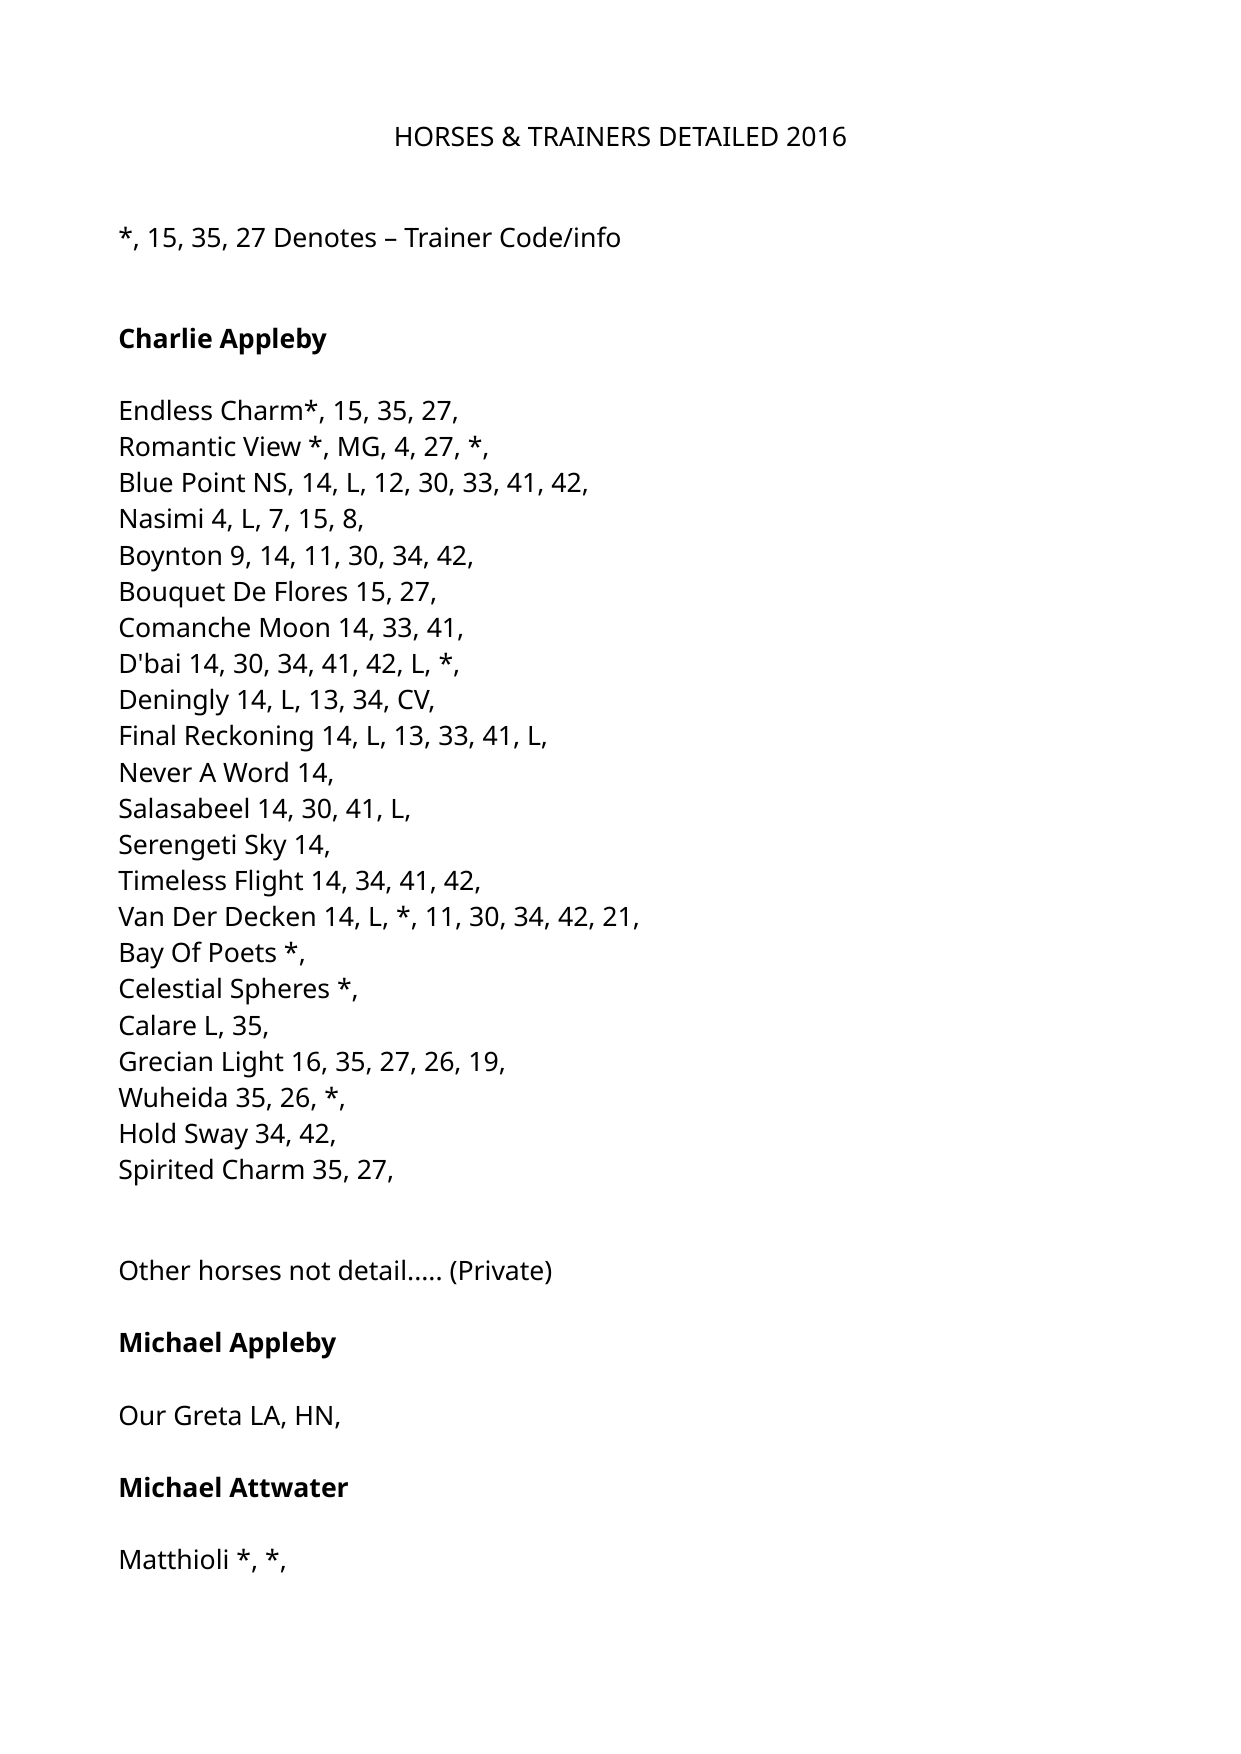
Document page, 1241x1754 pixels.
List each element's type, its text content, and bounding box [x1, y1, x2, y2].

text Other horses not detail..... (Private) Michael Appleby Our Greta LA, HN, Michael Attwater Matthioli *, *, [118, 1252, 1122, 1613]
text Charlie Appleby Endless Charm*, 15, 35, 27, Romantic View *, MG, 4, 27, *, Blue Point NS, 14, L, 12, 30, 33, 41, 42, Nasimi 4, L, 7, 15, 8, Boynton 9, 14, 11, 30, 34, 42, Bouquet De Flores 15, 27, Comanche Moon 14, 33, 41, D'bai 14, 30, 34, 41, 42, L, *, Deningly 14, L, 13, 34, CV, Final Reckoning 14, L, 13, 33, 41, L, Never A Word 14, Salasabeel 14, 30, 41, L, Serengeti Sky 14, Timeless Flight 14, 34, 41, 42, Van Der Decken 14, L, *, 11, 30, 34, 42, 21, Bay Of Poets *, Celestial Spheres *, Calare L, 35, Grecian Light 16, 35, 27, 26, 19, Wuheida 35, 26, *, Hold Sway 34, 42, Spirited Charm 35, 27, [118, 320, 1122, 1187]
text *, 15, 35, 27 Denotes – Trainer Code/info [118, 219, 1122, 255]
text HORSES & TRAINERS DETAILED 2016 [118, 118, 1122, 154]
